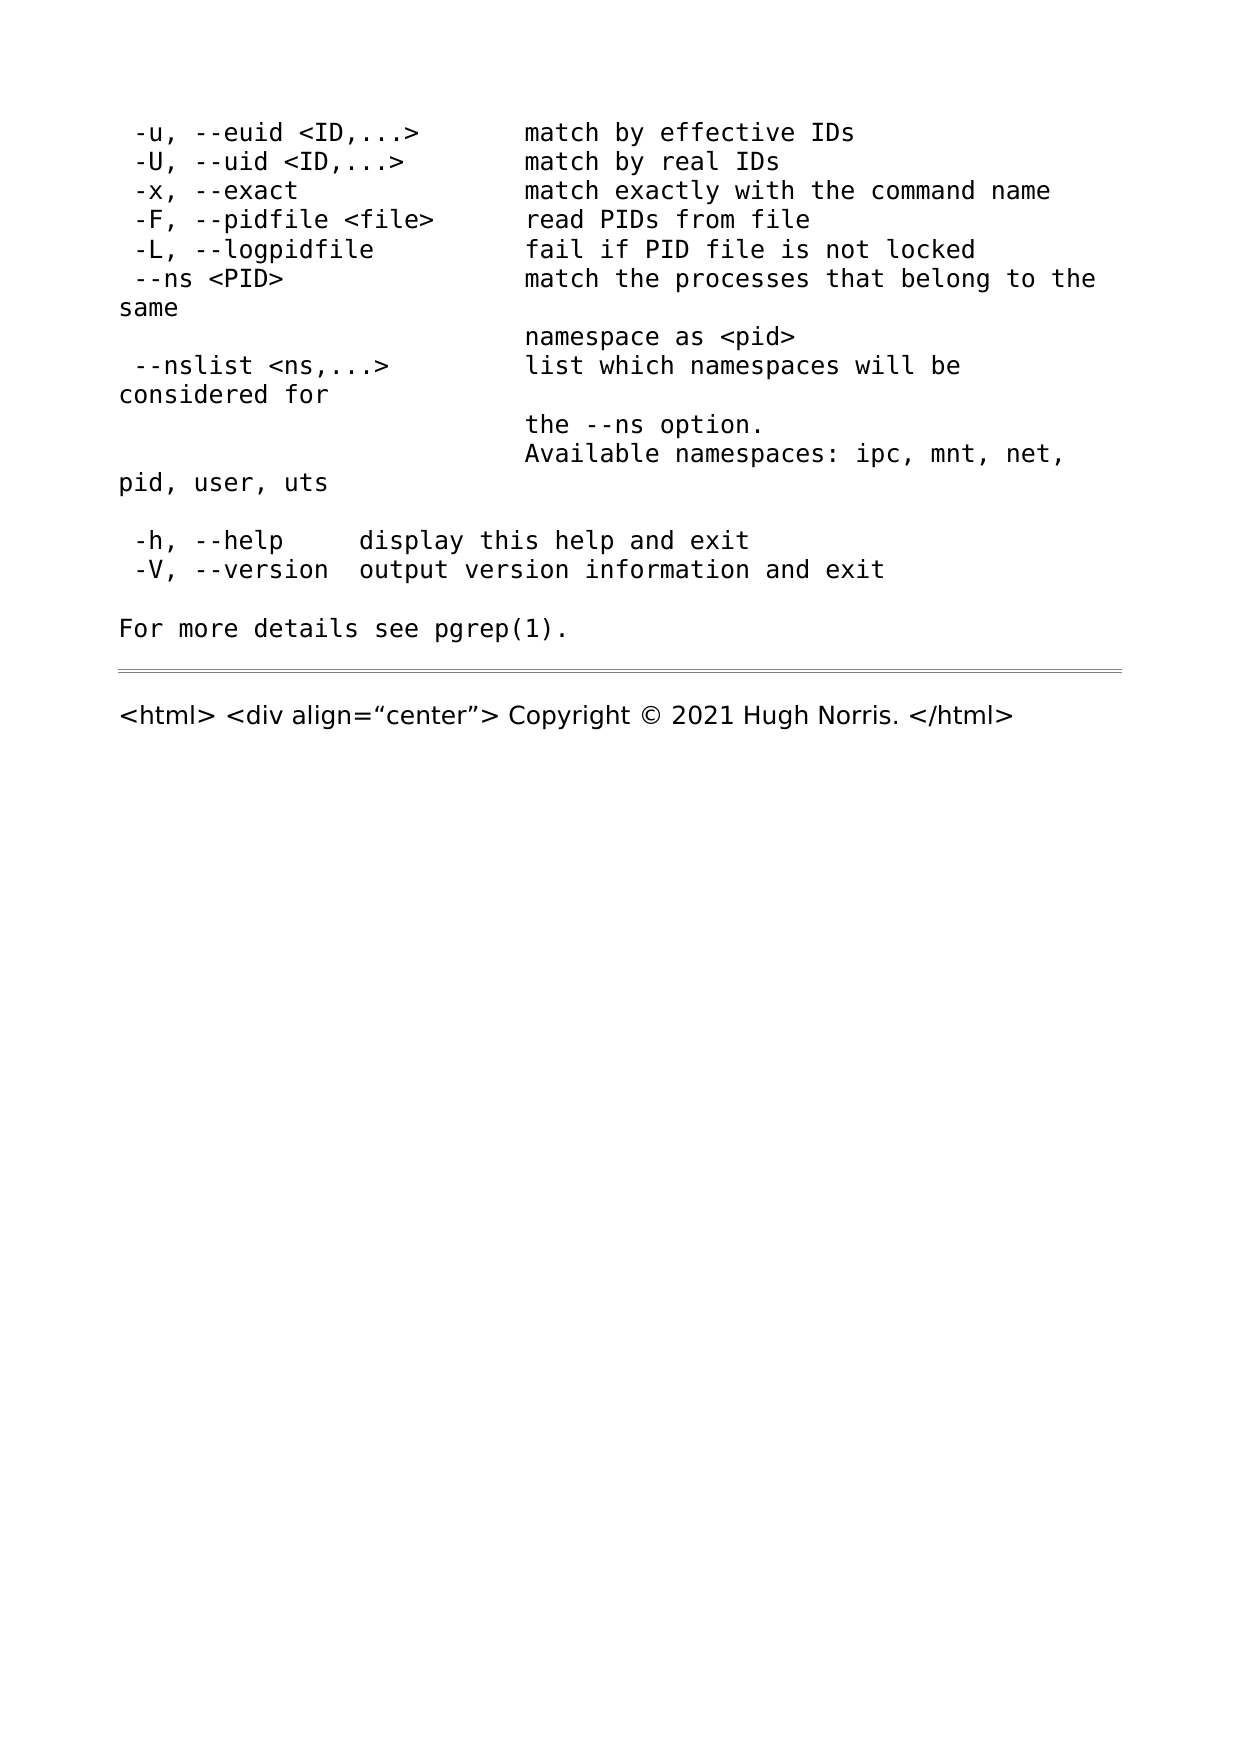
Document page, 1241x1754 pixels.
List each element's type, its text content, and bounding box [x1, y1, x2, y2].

text -u, --euid <ID,...> match by effective IDs -U, --uid <ID,...> match by real IDs -x, --exact match exactly with the command name -F, --pidfile <file> read PIDs from file -L, --logpidfile fail if PID file is not locked --ns <PID> match the processes that belong to the same namespace as <pid> --nslist <ns,...> list which namespaces will be considered for the --ns option. Available namespaces: ipc, mnt, net, pid, user, uts -h, --help display this help and exit -V, --version output version information and exit For more details see pgrep(1). [118, 118, 1122, 643]
text <html> <div align=“center”> Copyright © 2021 Hugh Norris. </html> [118, 701, 1122, 730]
